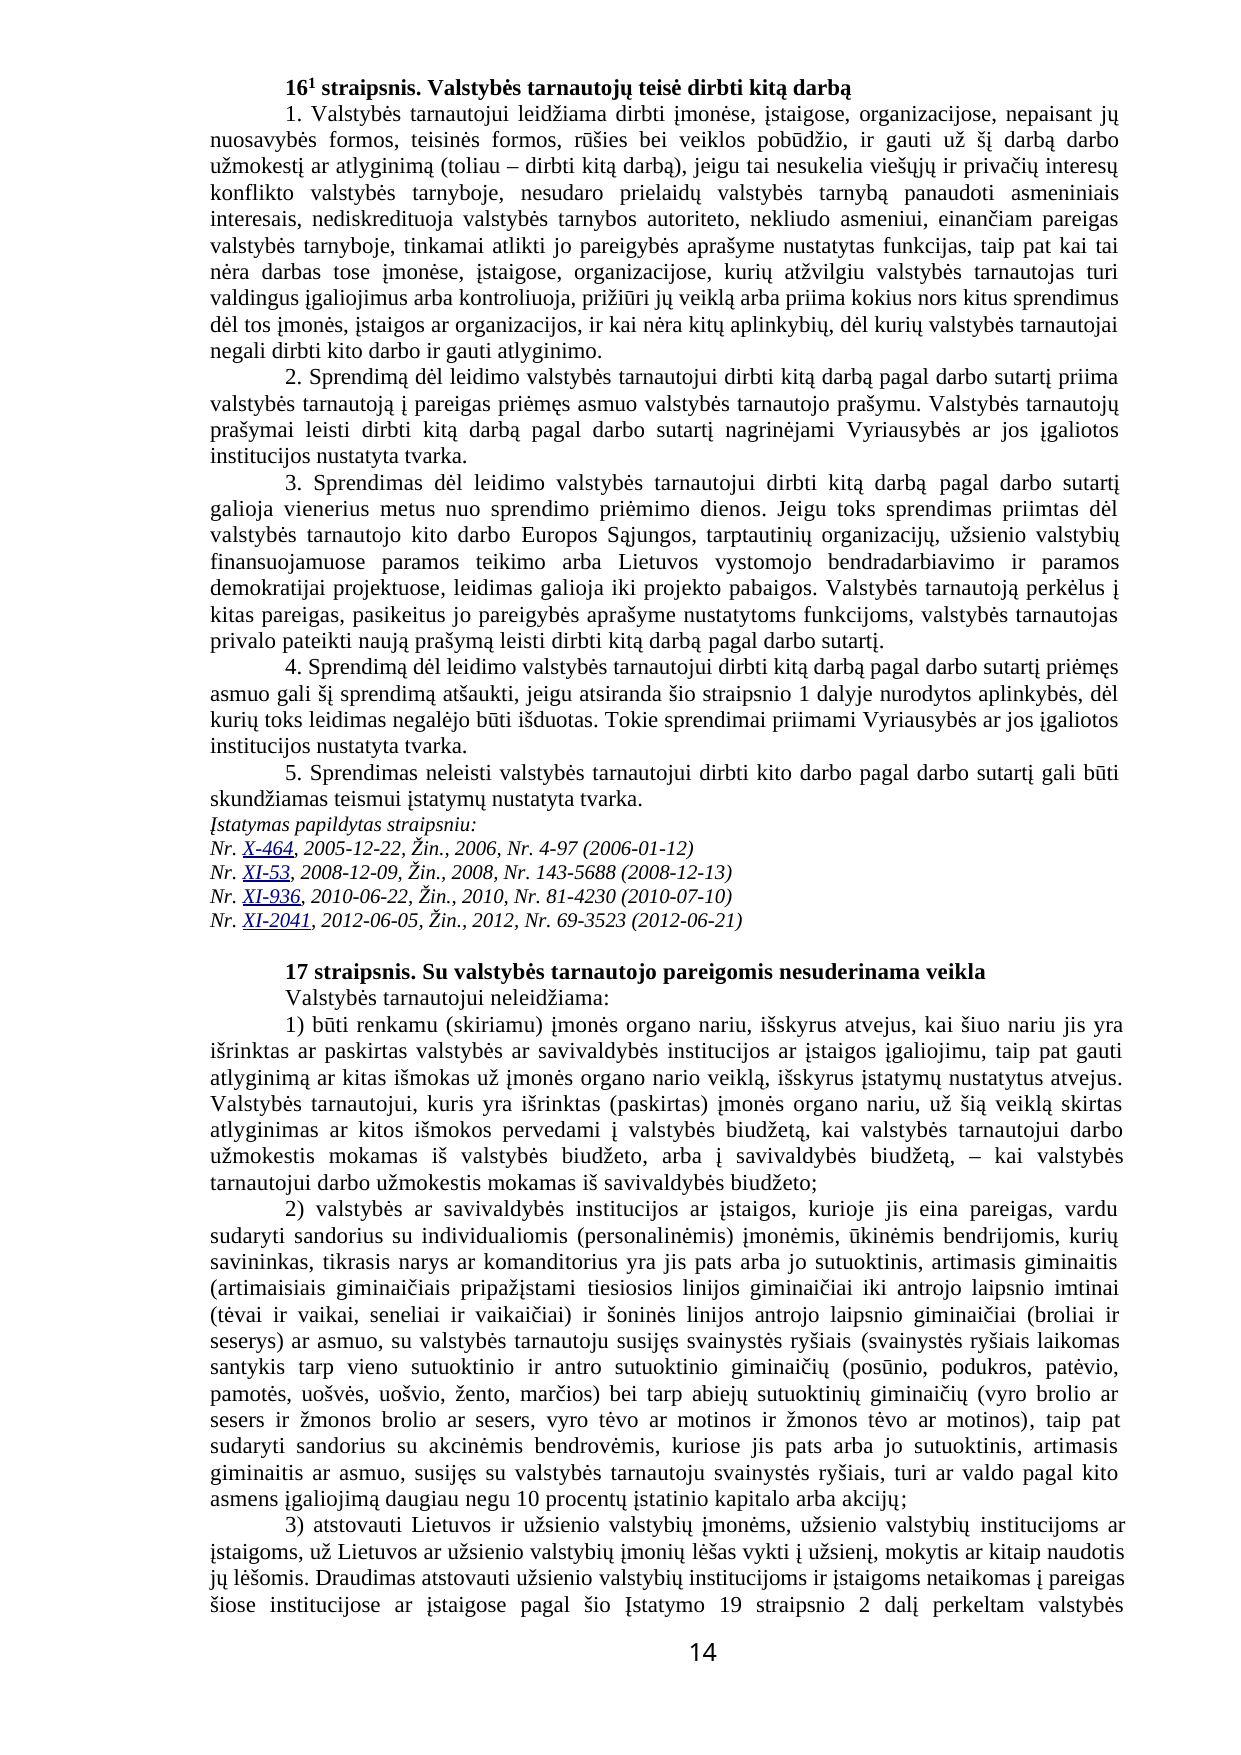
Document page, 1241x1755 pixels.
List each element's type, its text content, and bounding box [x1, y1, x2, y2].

text 2) valstybės ar savivaldybės institucijos ar įstaigos, kurioje jis eina pareigas, vardu sudaryti sandorius su individualiomis (personalinėmis) įmonėmis, ūkinėmis bendrijomis, kurių savininkas, tikrasis narys ar komanditorius yra jis pats arba jo sutuoktinis, artimasis giminaitis (artimaisiais giminaičiais pripažįstami tiesiosios linijos giminaičiai iki antrojo laipsnio imtinai (tėvai ir vaikai, seneliai ir vaikaičiai) ir šoninės linijos antrojo laipsnio giminaičiai (broliai ir seserys) ar asmuo, su valstybės tarnautoju susijęs svainystės ryšiais (svainystės ryšiais laikomas santykis tarp vieno sutuoktinio ir antro sutuoktinio giminaičių (posūnio, podukros, patėvio, pamotės, uošvės, uošvio, žento, marčios) bei tarp abiejų sutuoktinių giminaičių (vyro brolio ar sesers ir žmonos brolio ar sesers, vyro tėvo ar motinos ir žmonos tėvo ar motinos), taip pat sudaryti sandorius su akcinėmis bendrovėmis, kuriose jis pats arba jo sutuoktinis, artimasis giminaitis ar asmuo, susijęs su valstybės tarnautoju svainystės ryšiais, turi ar valdo pagal kito asmens įgaliojimą daugiau negu 10 procentų įstatinio kapitalo arba akcijų; [210, 1195, 1120, 1512]
text 1. Valstybės tarnautojui leidžiama dirbti įmonėse, įstaigose, organizacijose, nepaisant jų nuosavybės formos, teisinės formos, rūšies bei veiklos pobūdžio, ir gauti už šį darbą darbo užmokestį ar atlyginimą (toliau – dirbti kitą darbą), jeigu tai nesukelia viešųjų ir privačių interesų konflikto valstybės tarnyboje, nesudaro prielaidų valstybės tarnybą panaudoti asmeniniais interesais, nediskredituoja valstybės tarnybos autoriteto, nekliudo asmeniui, einančiam pareigas valstybės tarnyboje, tinkamai atlikti jo pareigybės aprašyme nustatytas funkcijas, taip pat kai tai nėra darbas tose įmonėse, įstaigose, organizacijose, kurių atžvilgiu valstybės tarnautojas turi valdingus įgaliojimus arba kontroliuoja, prižiūri jų veiklą arba priima kokius nors kitus sprendimus dėl tos įmonės, įstaigos ar organizacijos, ir kai nėra kitų aplinkybių, dėl kurių valstybės tarnautojai negali dirbti kito darbo ir gauti atlyginimo. [210, 100, 1120, 363]
text 5. Sprendimas neleisti valstybės tarnautojui dirbti kito darbo pagal darbo sutartį gali būti skundžiamas teismui įstatymų nustatyta tvarka. [210, 759, 1120, 811]
text Įstatymas papildytas straipsniu: [210, 811, 1126, 836]
text 161 straipsnis. Valstybės tarnautojų teisė dirbti kitą darbą [210, 73, 1120, 100]
text 17 straipsnis. Su valstybės tarnautojo pareigomis nesuderinama veikla [210, 958, 1126, 984]
text Nr. XI-936, 2010-06-22, Žin., 2010, Nr. 81-4230 (2010-07-10) [210, 884, 1120, 908]
text Nr. XI-53, 2008-12-09, Žin., 2008, Nr. 143-5688 (2008-12-13) [210, 859, 1120, 884]
text 4. Sprendimą dėl leidimo valstybės tarnautojui dirbti kitą darbą pagal darbo sutartį priėmęs asmuo gali šį sprendimą atšaukti, jeigu atsiranda šio straipsnio 1 dalyje nurodytos aplinkybės, dėl kurių toks leidimas negalėjo būti išduotas. Tokie sprendimai priimami Vyriausybės ar jos įgaliotos institucijos nustatyta tvarka. [210, 653, 1120, 759]
text 3. Sprendimas dėl leidimo valstybės tarnautojui dirbti kitą darbą pagal darbo sutartį galioja vienerius metus nuo sprendimo priėmimo dienos. Jeigu toks sprendimas priimtas dėl valstybės tarnautojo kito darbo Europos Sąjungos, tarptautinių organizacijų, užsienio valstybių finansuojamuose paramos teikimo arba Lietuvos vystomojo bendradarbiavimo ir paramos demokratijai projektuose, leidimas galioja iki projekto pabaigos. Valstybės tarnautoją perkėlus į kitas pareigas, pasikeitus jo pareigybės aprašyme nustatytoms funkcijoms, valstybės tarnautojas privalo pateikti naują prašymą leisti dirbti kitą darbą pagal darbo sutartį. [210, 469, 1120, 653]
text 3) atstovauti Lietuvos ir užsienio valstybių įmonėms, užsienio valstybių institucijoms ar įstaigoms, už Lietuvos ar užsienio valstybių įmonių lėšas vykti į užsienį, mokytis ar kitaip naudotis jų lėšomis. Draudimas atstovauti užsienio valstybių institucijoms ir įstaigoms netaikomas į pareigas šiose institucijose ar įstaigose pagal šio Įstatymo 19 straipsnio 2 dalį perkeltam valstybės [210, 1512, 1126, 1617]
text Nr. X-464, 2005-12-22, Žin., 2006, Nr. 4-97 (2006-01-12) [210, 836, 1120, 859]
text ) būti renkamu (skiriamu) įmonės organo nariu, išskyrus atvejus, kai šiuo nariu jis yra išrinktas ar paskirtas valstybės ar savivaldybės institucijos ar įstaigos įgaliojimu, taip pat gauti atlyginimą ar kitas išmokas už įmonės organo nario veiklą, išskyrus įstatymų nustatytus atvejus. Valstybės tarnautojui, kuris yra išrinktas (paskirtas) įmonės organo nariu, už šią veiklą skirtas atlyginimas ar kitos išmokos pervedami į valstybės biudžetą, kai valstybės tarnautojui darbo užmokestis mokamas iš valstybės biudžeto, arba į savivaldybės biudžetą, – kai valstybės tarnautojui darbo užmokestis mokamas iš savivaldybės biudžeto; [210, 1011, 1126, 1195]
text 2. Sprendimą dėl leidimo valstybės tarnautojui dirbti kitą darbą pagal darbo sutartį priima valstybės tarnautoją į pareigas priėmęs asmuo valstybės tarnautojo prašymu. Valstybės tarnautojų prašymai leisti dirbti kitą darbą pagal darbo sutartį nagrinėjami Vyriausybės ar jos įgaliotos institucijos nustatyta tvarka. [210, 363, 1120, 469]
text Nr. XI-2041, 2012-06-05, Žin., 2012, Nr. 69-3523 (2012-06-21) [210, 908, 1120, 932]
text Valstybės tarnautojui neleidžiama: [210, 984, 1126, 1011]
